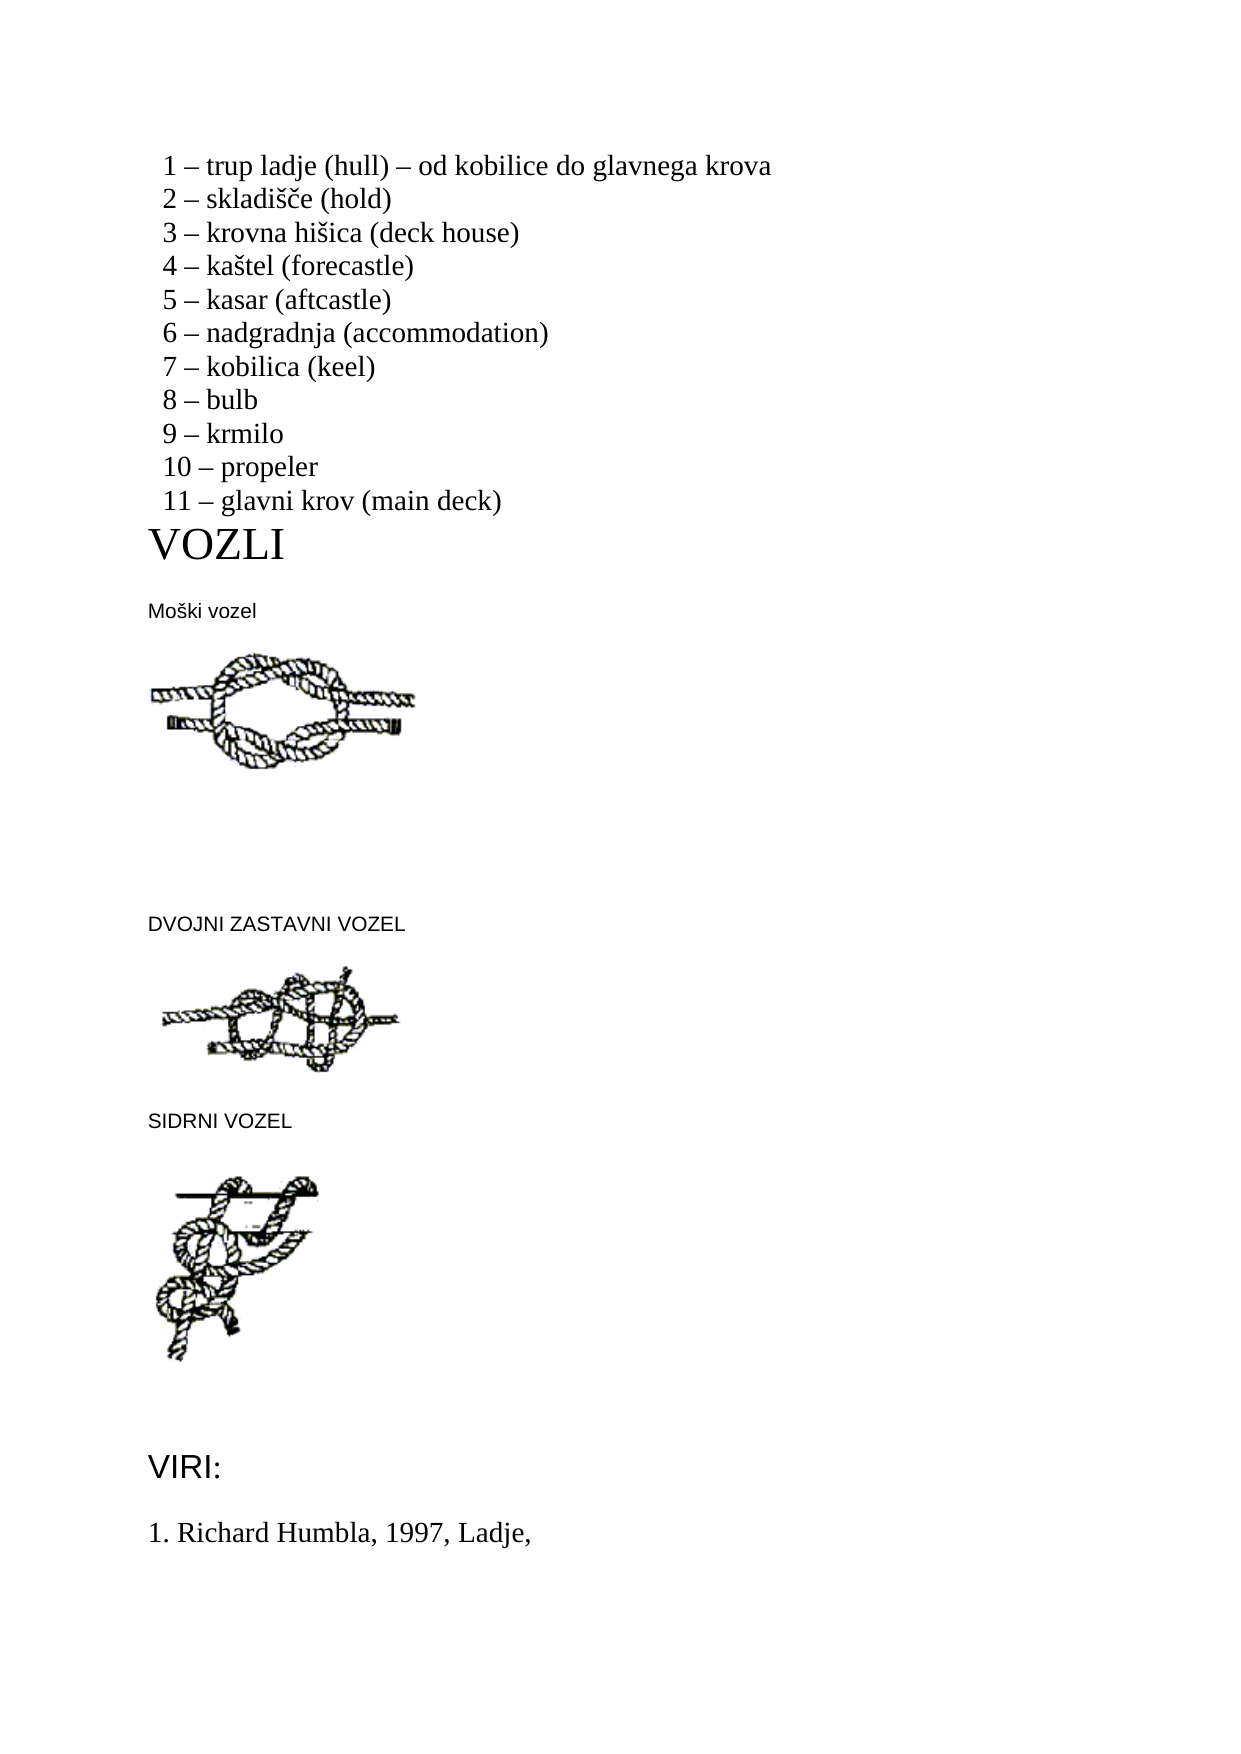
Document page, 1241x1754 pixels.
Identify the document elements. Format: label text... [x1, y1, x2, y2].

text 4 – kaštel (forecastle) [148, 248, 1093, 282]
text 1. Richard Humbla, 1997, Ladje, [148, 1515, 1093, 1548]
text 7 – kobilica (keel) [148, 349, 1093, 382]
text DVOJNI ZASTAVNI VOZEL [148, 912, 1093, 936]
text 10 – propeler [148, 449, 1093, 483]
text 8 – bulb [148, 382, 1093, 416]
text 2 – skladišče (hold) [148, 181, 1093, 215]
picture [147, 965, 409, 1080]
text SIDRNI VOZEL [148, 1108, 1093, 1132]
text 6 – nadgradnja (accommodation) [148, 315, 1093, 349]
text Moški vozel [148, 598, 1093, 622]
text 1 – trup ladje (hull) – od kobilice do glavnega krova [148, 148, 1093, 181]
picture [147, 651, 417, 777]
text 3 – krovna hišica (deck house) [148, 215, 1093, 248]
text VOZLI [148, 517, 1093, 569]
text 5 – kasar (aftcastle) [148, 282, 1093, 315]
picture [147, 1161, 336, 1365]
text 9 – krmilo [148, 416, 1093, 449]
text VIRI: [148, 1447, 1093, 1486]
text 11 – glavni krov (main deck) [148, 483, 1093, 517]
